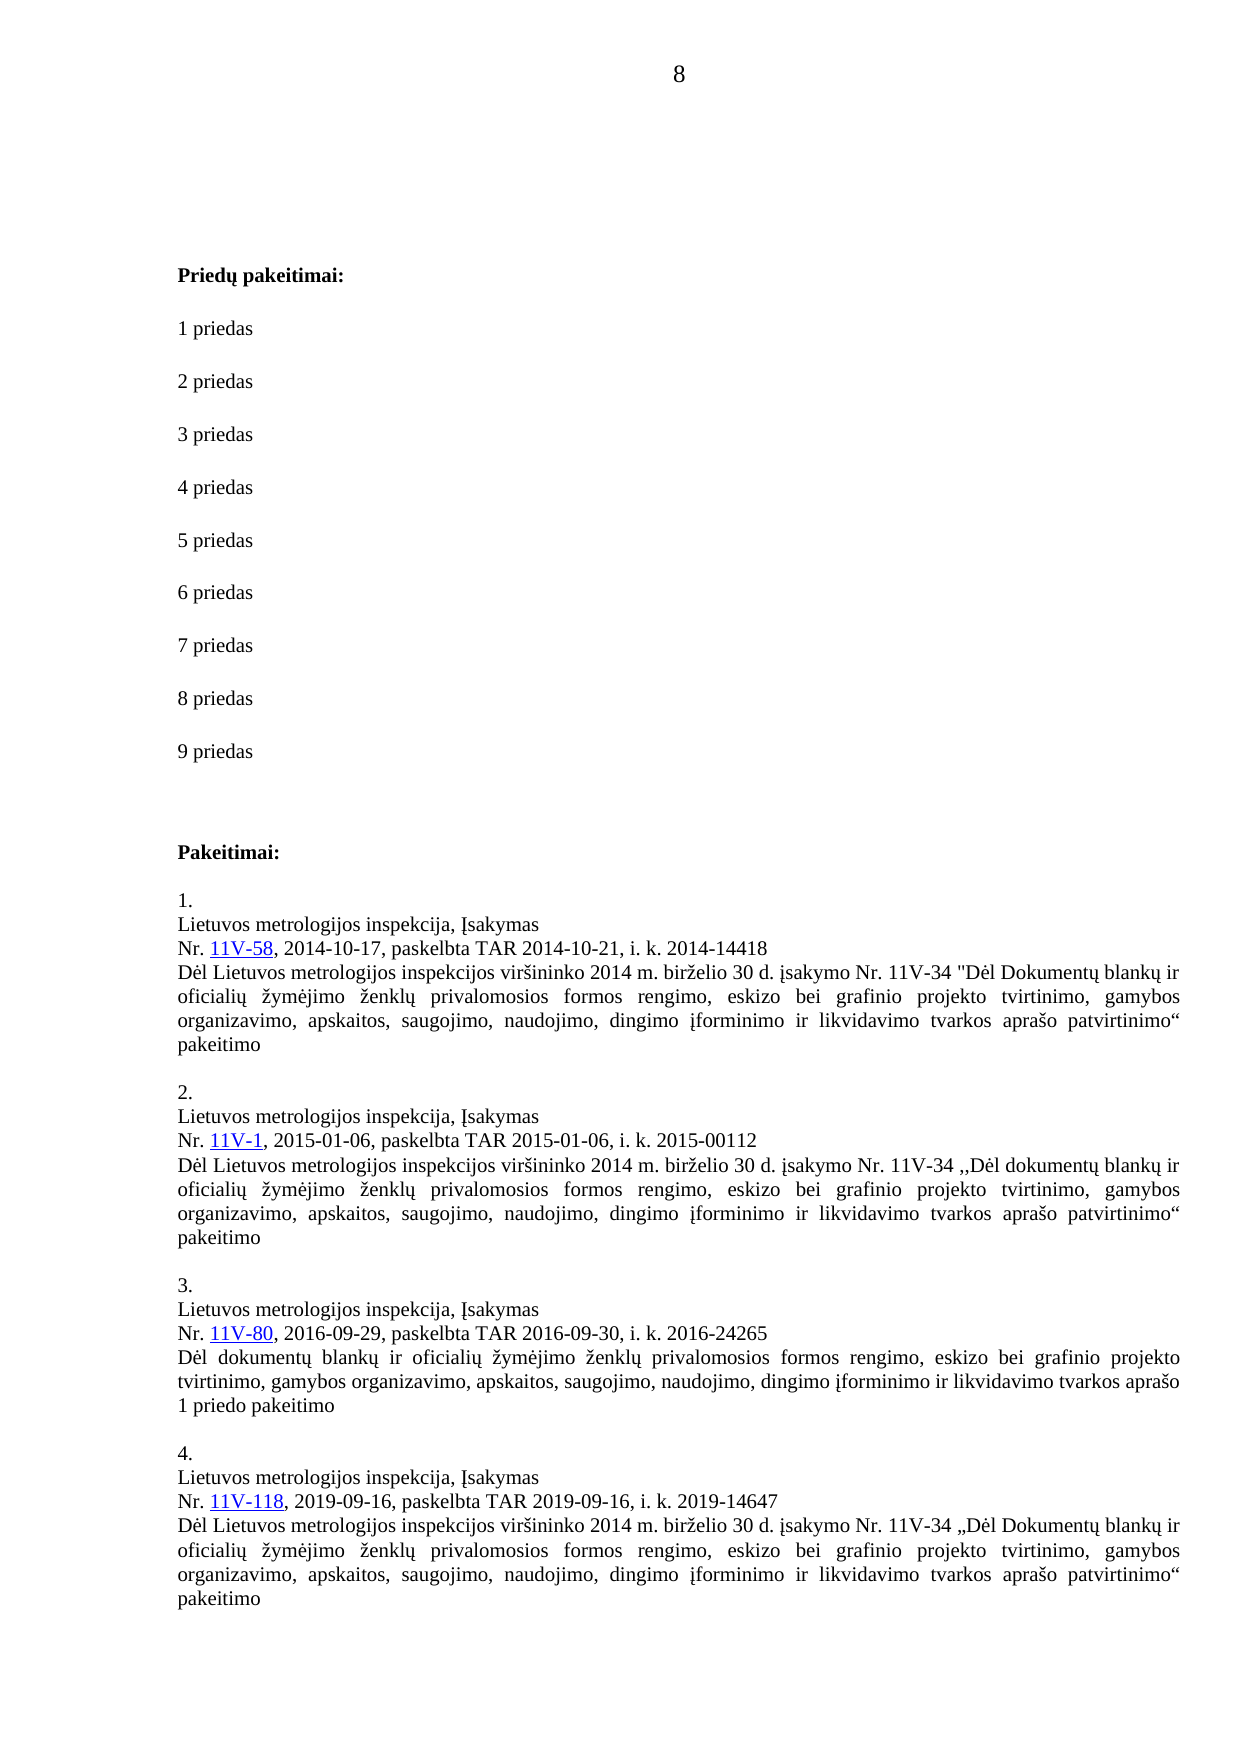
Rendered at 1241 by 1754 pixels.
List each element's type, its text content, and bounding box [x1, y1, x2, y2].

text 9 priedas [177, 739, 1181, 763]
text Dėl Lietuvos metrologijos inspekcijos viršininko 2014 m. birželio 30 d. įsakymo Nr. 11V-34 „Dėl Dokumentų blankų ir oficialių žymėjimo ženklų privalomosios formos rengimo, eskizo bei grafinio projekto tvirtinimo, gamybos organizavimo, apskaitos, saugojimo, naudojimo, dingimo įforminimo ir likvidavimo tvarkos aprašo patvirtinimo“ pakeitimo [177, 1513, 1181, 1610]
text 2 priedas [177, 369, 1181, 393]
text Nr. 11V-118, 2019-09-16, paskelbta TAR 2019-09-16, i. k. 2019-14647 [177, 1489, 1181, 1513]
text Lietuvos metrologijos inspekcija, Įsakymas [177, 1297, 1181, 1321]
text Lietuvos metrologijos inspekcija, Įsakymas [177, 1465, 1181, 1489]
text 1 priedas [177, 316, 1181, 340]
text Nr. 11V-1, 2015-01-06, paskelbta TAR 2015-01-06, i. k. 2015-00112 [177, 1128, 1181, 1152]
text 6 priedas [177, 580, 1181, 604]
text 7 priedas [177, 633, 1181, 657]
text Priedų pakeitimai: [177, 263, 1181, 287]
text Dėl Lietuvos metrologijos inspekcijos viršininko 2014 m. birželio 30 d. įsakymo Nr. 11V-34 ,,Dėl dokumentų blankų ir oficialių žymėjimo ženklų privalomosios formos rengimo, eskizo bei grafinio projekto tvirtinimo, gamybos organizavimo, apskaitos, saugojimo, naudojimo, dingimo įforminimo ir likvidavimo tvarkos aprašo patvirtinimo“ pakeitimo [177, 1152, 1181, 1249]
text Dėl Lietuvos metrologijos inspekcijos viršininko 2014 m. birželio 30 d. įsakymo Nr. 11V-34 "Dėl Dokumentų blankų ir oficialių žymėjimo ženklų privalomosios formos rengimo, eskizo bei grafinio projekto tvirtinimo, gamybos organizavimo, apskaitos, saugojimo, naudojimo, dingimo įforminimo ir likvidavimo tvarkos aprašo patvirtinimo“ pakeitimo [177, 960, 1181, 1056]
text 8 priedas [177, 686, 1181, 710]
text 4 priedas [177, 475, 1181, 499]
text 1. [177, 888, 1181, 912]
text Nr. 11V-80, 2016-09-29, paskelbta TAR 2016-09-30, i. k. 2016-24265 [177, 1321, 1181, 1345]
text Lietuvos metrologijos inspekcija, Įsakymas [177, 912, 1181, 936]
text Dėl dokumentų blankų ir oficialių žymėjimo ženklų privalomosios formos rengimo, eskizo bei grafinio projekto tvirtinimo, gamybos organizavimo, apskaitos, saugojimo, naudojimo, dingimo įforminimo ir likvidavimo tvarkos aprašo 1 priedo pakeitimo [177, 1345, 1181, 1417]
text Pakeitimai: [177, 840, 1181, 864]
text 3. [177, 1273, 1181, 1297]
text 3 priedas [177, 422, 1181, 446]
text Nr. 11V-58, 2014-10-17, paskelbta TAR 2014-10-21, i. k. 2014-14418 [177, 936, 1181, 960]
text 2. [177, 1080, 1181, 1104]
text 4. [177, 1441, 1181, 1465]
text 5 priedas [177, 527, 1181, 552]
text Lietuvos metrologijos inspekcija, Įsakymas [177, 1104, 1181, 1128]
